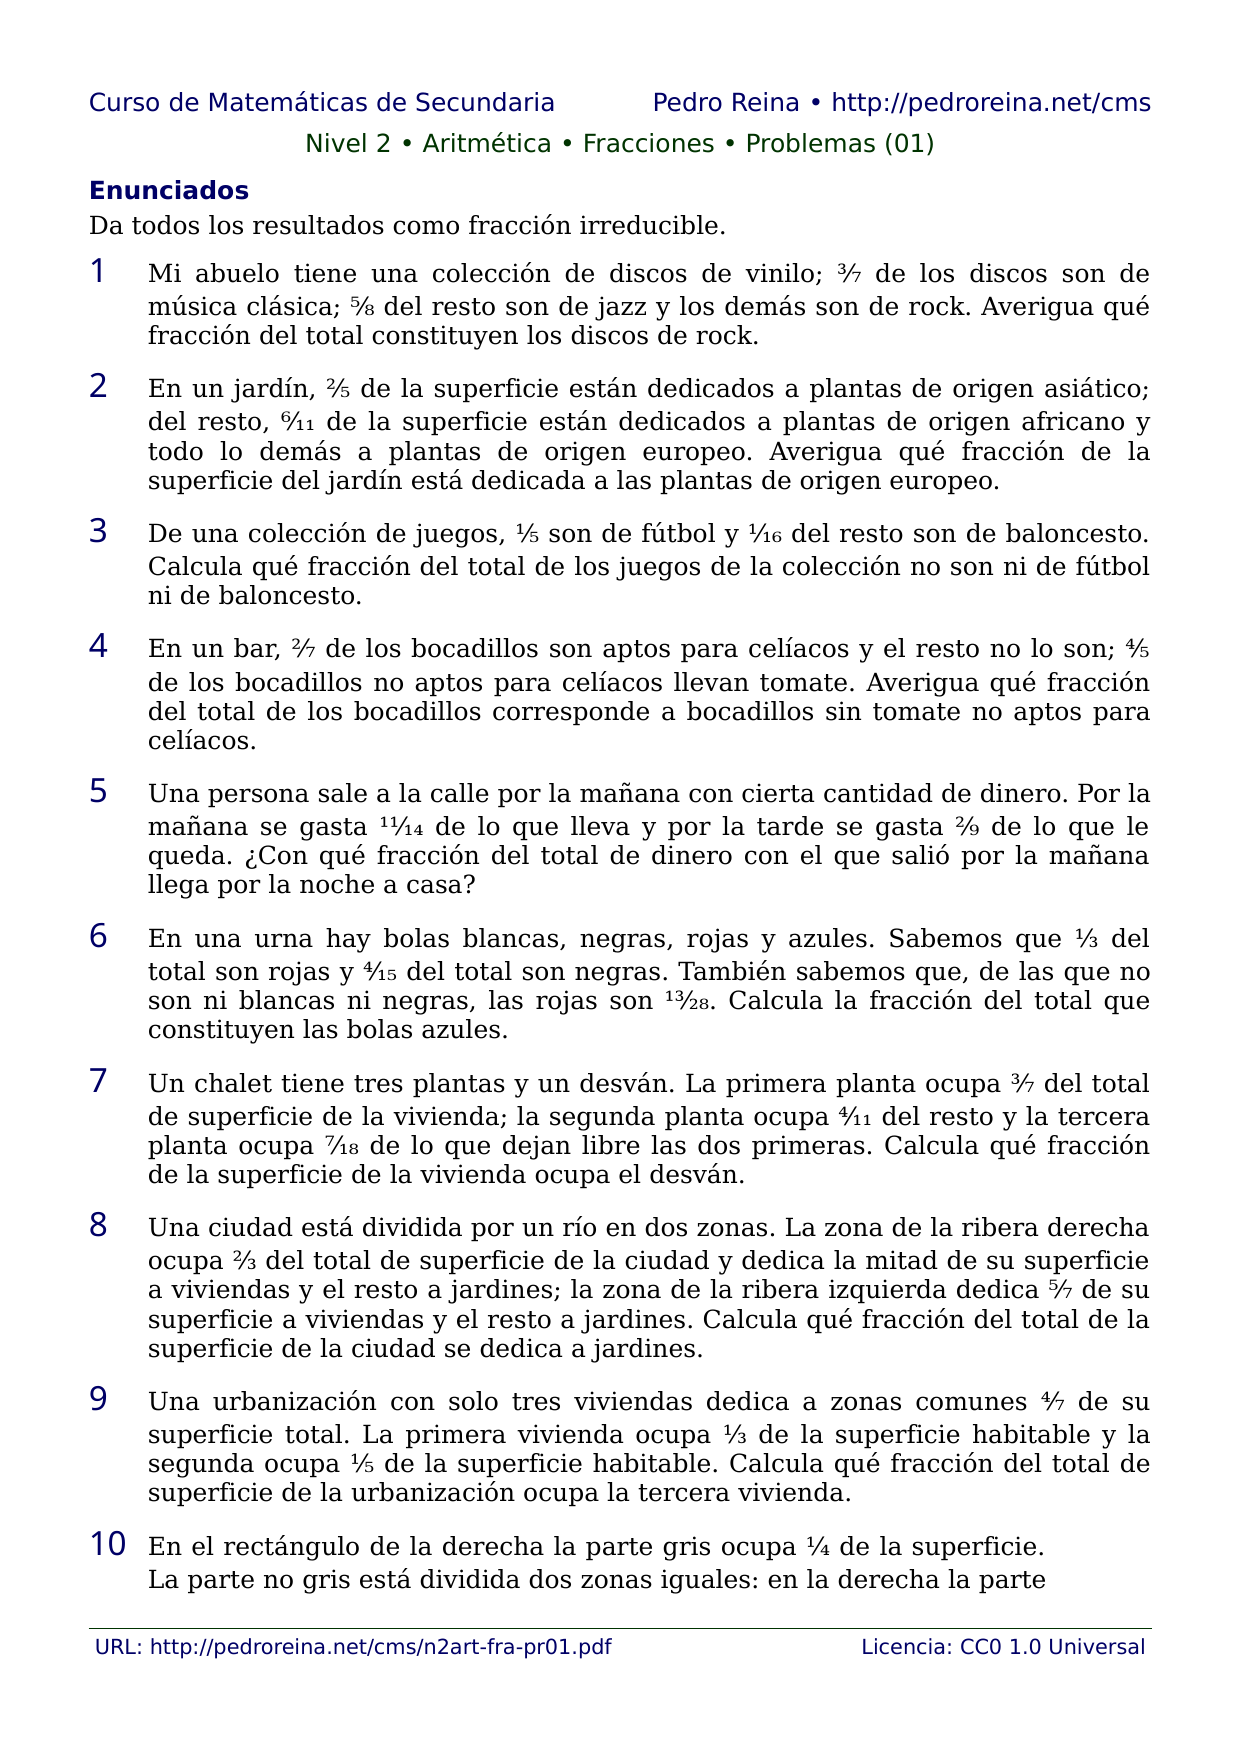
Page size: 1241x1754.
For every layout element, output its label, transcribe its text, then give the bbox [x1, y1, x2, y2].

list Una ciudad está dividida por un río en dos zonas. La zona de la ribera derecha ocupa ²⁄₃ del total de superficie de la ciudad y dedica la mitad de su superficie a viviendas y el resto a jardines; la zona de la ribera izquierda dedica ⁵⁄₇ de su superficie a viviendas y el resto a jardines. Calcula qué fracción del total de la superficie de la ciudad se dedica a jardines. [88, 1201, 1152, 1363]
text Da todos los resultados como fracción irreducible. [88, 211, 1152, 241]
text Curso de Matemáticas de Secundaria Pedro Reina • http://pedroreina.net/cms [88, 88, 1152, 118]
list En un jardín, ²⁄₅ de la superficie están dedicados a plantas de origen asiático; del resto, ⁶⁄₁₁ de la superficie están dedicados a plantas de origen africano y todo lo demás a plantas de origen europeo. Averigua qué fracción de la superficie del jardín está dedicada a las plantas de origen europeo. [88, 362, 1152, 495]
list En el rectángulo de la derecha la parte gris ocupa ¹⁄₄ de la superficie. La parte no gris está dividida dos zonas iguales: en la derecha la parte [88, 1519, 1152, 1594]
list Un chalet tiene tres plantas y un desván. La primera planta ocupa ³⁄₇ del total de superficie de la vivienda; la segunda planta ocupa ⁴⁄₁₁ del resto y la tercera planta ocupa ⁷⁄₁₈ de lo que dejan libre las dos primeras. Calcula qué fracción de la superficie de la vivienda ocupa el desván. [88, 1056, 1152, 1189]
text Nivel 2 • Aritmética • Fracciones • Problemas (01) [88, 129, 1152, 159]
list En un bar, ²⁄₇ de los bocadillos son aptos para celíacos y el resto no lo son; ⁴⁄₅ de los bocadillos no aptos para celíacos llevan tomate. Averigua qué fracción del total de los bocadillos corresponde a bocadillos sin tomate no aptos para celíacos. [88, 622, 1152, 755]
list Una persona sale a la calle por la mañana con cierta cantidad de dinero. Por la mañana se gasta ¹¹⁄₁₄ de lo que lleva y por la tarde se gasta ²⁄₉ de lo que le queda. ¿Con qué fracción del total de dinero con el que salió por la mañana llega por la noche a casa? [88, 767, 1152, 900]
list En una urna hay bolas blancas, negras, rojas y azules. Sabemos que ¹⁄₃ del total son rojas y ⁴⁄₁₅ del total son negras. También sabemos que, de las que no son ni blancas ni negras, las rojas son ¹³⁄₂₈. Calcula la fracción del total que constituyen las bolas azules. [88, 912, 1152, 1044]
list De una colección de juegos, ¹⁄₅ son de fútbol y ¹⁄₁₆ del resto son de baloncesto. Calcula qué fracción del total de los juegos de la colección no son ni de fútbol ni de baloncesto. [88, 507, 1152, 611]
list Mi abuelo tiene una colección de discos de vinilo; ³⁄₇ de los discos son de música clásica; ⁵⁄₈ del resto son de jazz y los demás son de rock. Averigua qué fracción del total constituyen los discos de rock. [88, 247, 1152, 350]
list Una urbanización con solo tres viviendas dedica a zonas comunes ⁴⁄₇ de su superficie total. La primera vivienda ocupa ¹⁄₃ de la superficie habitable y la segunda ocupa ¹⁄₅ de la superficie habitable. Calcula qué fracción del total de superficie de la urbanización ocupa la tercera vivienda. [88, 1375, 1152, 1508]
text Enunciados [88, 176, 1152, 206]
